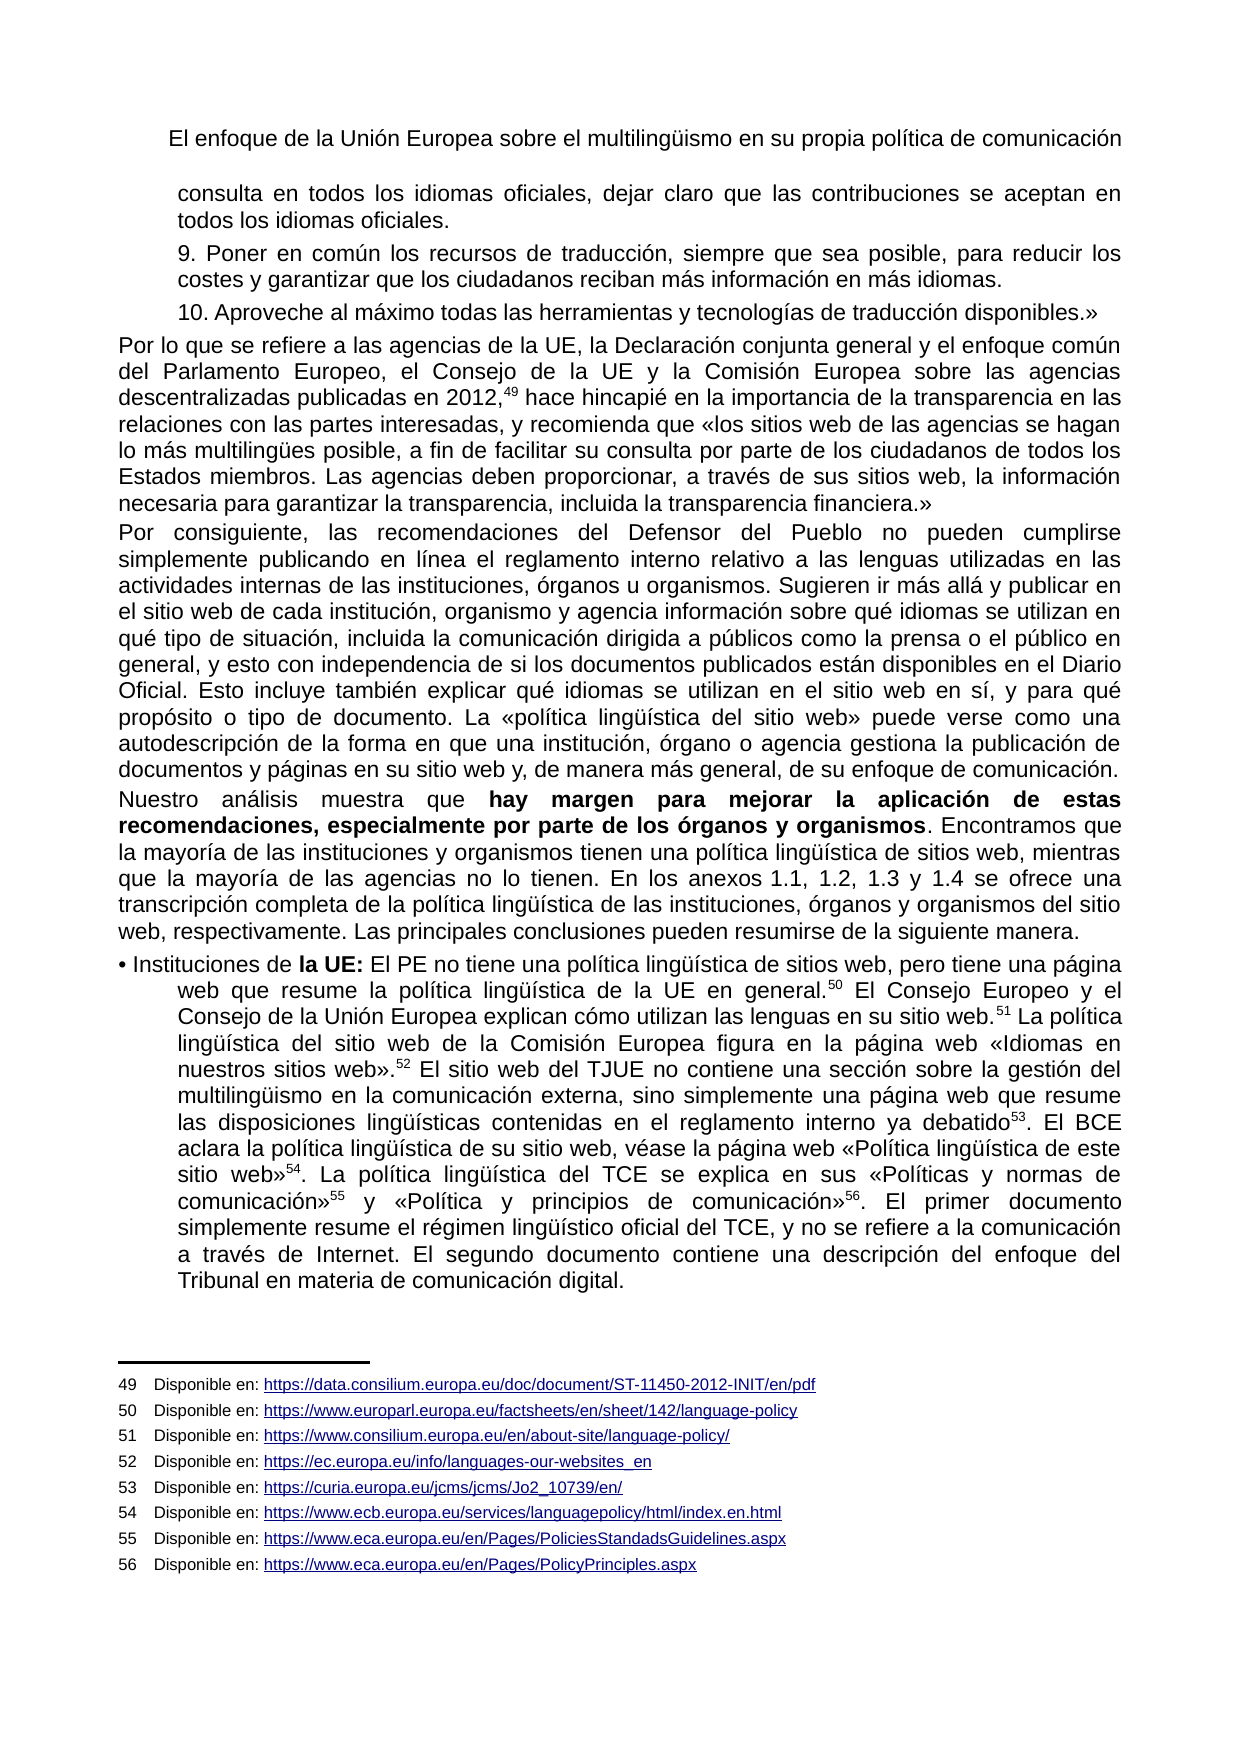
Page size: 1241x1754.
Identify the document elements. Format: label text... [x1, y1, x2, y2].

text • Instituciones de la UE: El PE no tiene una política lingüística de sitios web, pero tiene una página web que resume la política lingüística de la UE en general. El Consejo Europeo y el Consejo de la Unión Europea explican cómo utilizan las lenguas en su sitio web. La política lingüística del sitio web de la Comisión Europea figura en la página web «Idiomas en nuestros sitios web». El sitio web del TJUE no contiene una sección sobre la gestión del multilingüismo en la comunicación externa, sino simplemente una página web que resume las disposiciones lingüísticas contenidas en el reglamento interno ya debatido. El BCE aclara la política lingüística de su sitio web, véase la página web «Política lingüística de este sitio web». La política lingüística del TCE se explica en sus «Políticas y normas de comunicación» y «Política y principios de comunicación». El primer documento simplemente resume el régimen lingüístico oficial del TCE, y no se refiere a la comunicación a través de Internet. El segundo documento contiene una descripción del enfoque del Tribunal en materia de comunicación digital. [118, 951, 1122, 1293]
text Disponible en: https://www.eca.europa.eu/en/Pages/PoliciesStandadsGuidelines.aspx [118, 1529, 1122, 1548]
text Disponible en: https://www.consilium.europa.eu/en/about-site/language-policy/ [118, 1426, 1122, 1445]
text Disponible en: https://www.eca.europa.eu/en/Pages/PolicyPrinciples.aspx [118, 1554, 1122, 1573]
text 9. Poner en común los recursos de traducción, siempre que sea posible, para reducir los costes y garantizar que los ciudadanos reciban más información en más idiomas. [177, 239, 1122, 292]
text Nuestro análisis muestra que hay margen para mejorar la aplicación de estas recomendaciones, especialmente por parte de los órganos y organismos. Encontramos que la mayoría de las instituciones y organismos tienen una política lingüística de sitios web, mientras que la mayoría de las agencias no lo tienen. En los anexos 1.1, 1.2, 1.3 y 1.4 se ofrece una transcripción completa de la política lingüística de las instituciones, órganos y organismos del sitio web, respectivamente. Las principales conclusiones pueden resumirse de la siguiente manera. [118, 786, 1122, 944]
text 10. Aproveche al máximo todas las herramientas y tecnologías de traducción disponibles.» [177, 299, 1122, 325]
text Disponible en: https://data.consilium.europa.eu/doc/document/ST-11450-2012-INIT/en/pdf [118, 1375, 1122, 1394]
text Disponible en: https://www.europarl.europa.eu/factsheets/en/sheet/142/language-policy [118, 1401, 1122, 1420]
text Por lo que se refiere a las agencias de la UE, la Declaración conjunta general y el enfoque común del Parlamento Europeo, el Consejo de la UE y la Comisión Europea sobre las agencias descentralizadas publicadas en 2012, hace hincapié en la importancia de la transparencia en las relaciones con las partes interesadas, y recomienda que «los sitios web de las agencias se hagan lo más multilingües posible, a fin de facilitar su consulta por parte de los ciudadanos de todos los Estados miembros. Las agencias deben proporcionar, a través de sus sitios web, la información necesaria para garantizar la transparencia, incluida la transparencia financiera.» [118, 332, 1122, 516]
text consulta en todos los idiomas oficiales, dejar claro que las contribuciones se aceptan en todos los idiomas oficiales. [177, 180, 1122, 233]
text Disponible en: https://ec.europa.eu/info/languages-our-websites_en [118, 1452, 1122, 1471]
text Disponible en: https://www.ecb.europa.eu/services/languagepolicy/html/index.en.html [118, 1503, 1122, 1522]
text Por consiguiente, las recomendaciones del Defensor del Pueblo no pueden cumplirse simplemente publicando en línea el reglamento interno relativo a las lenguas utilizadas en las actividades internas de las instituciones, órganos u organismos. Sugieren ir más allá y publicar en el sitio web de cada institución, organismo y agencia información sobre qué idiomas se utilizan en qué tipo de situación, incluida la comunicación dirigida a públicos como la prensa o el público en general, y esto con independencia de si los documentos publicados están disponibles en el Diario Oficial. Esto incluye también explicar qué idiomas se utilizan en el sitio web en sí, y para qué propósito o tipo de documento. La «política lingüística del sitio web» puede verse como una autodescripción de la forma en que una institución, órgano o agencia gestiona la publicación de documentos y páginas en su sitio web y, de manera más general, de su enfoque de comunicación. [118, 519, 1122, 783]
text Disponible en: https://curia.europa.eu/jcms/jcms/Jo2_10739/en/ [118, 1477, 1122, 1497]
